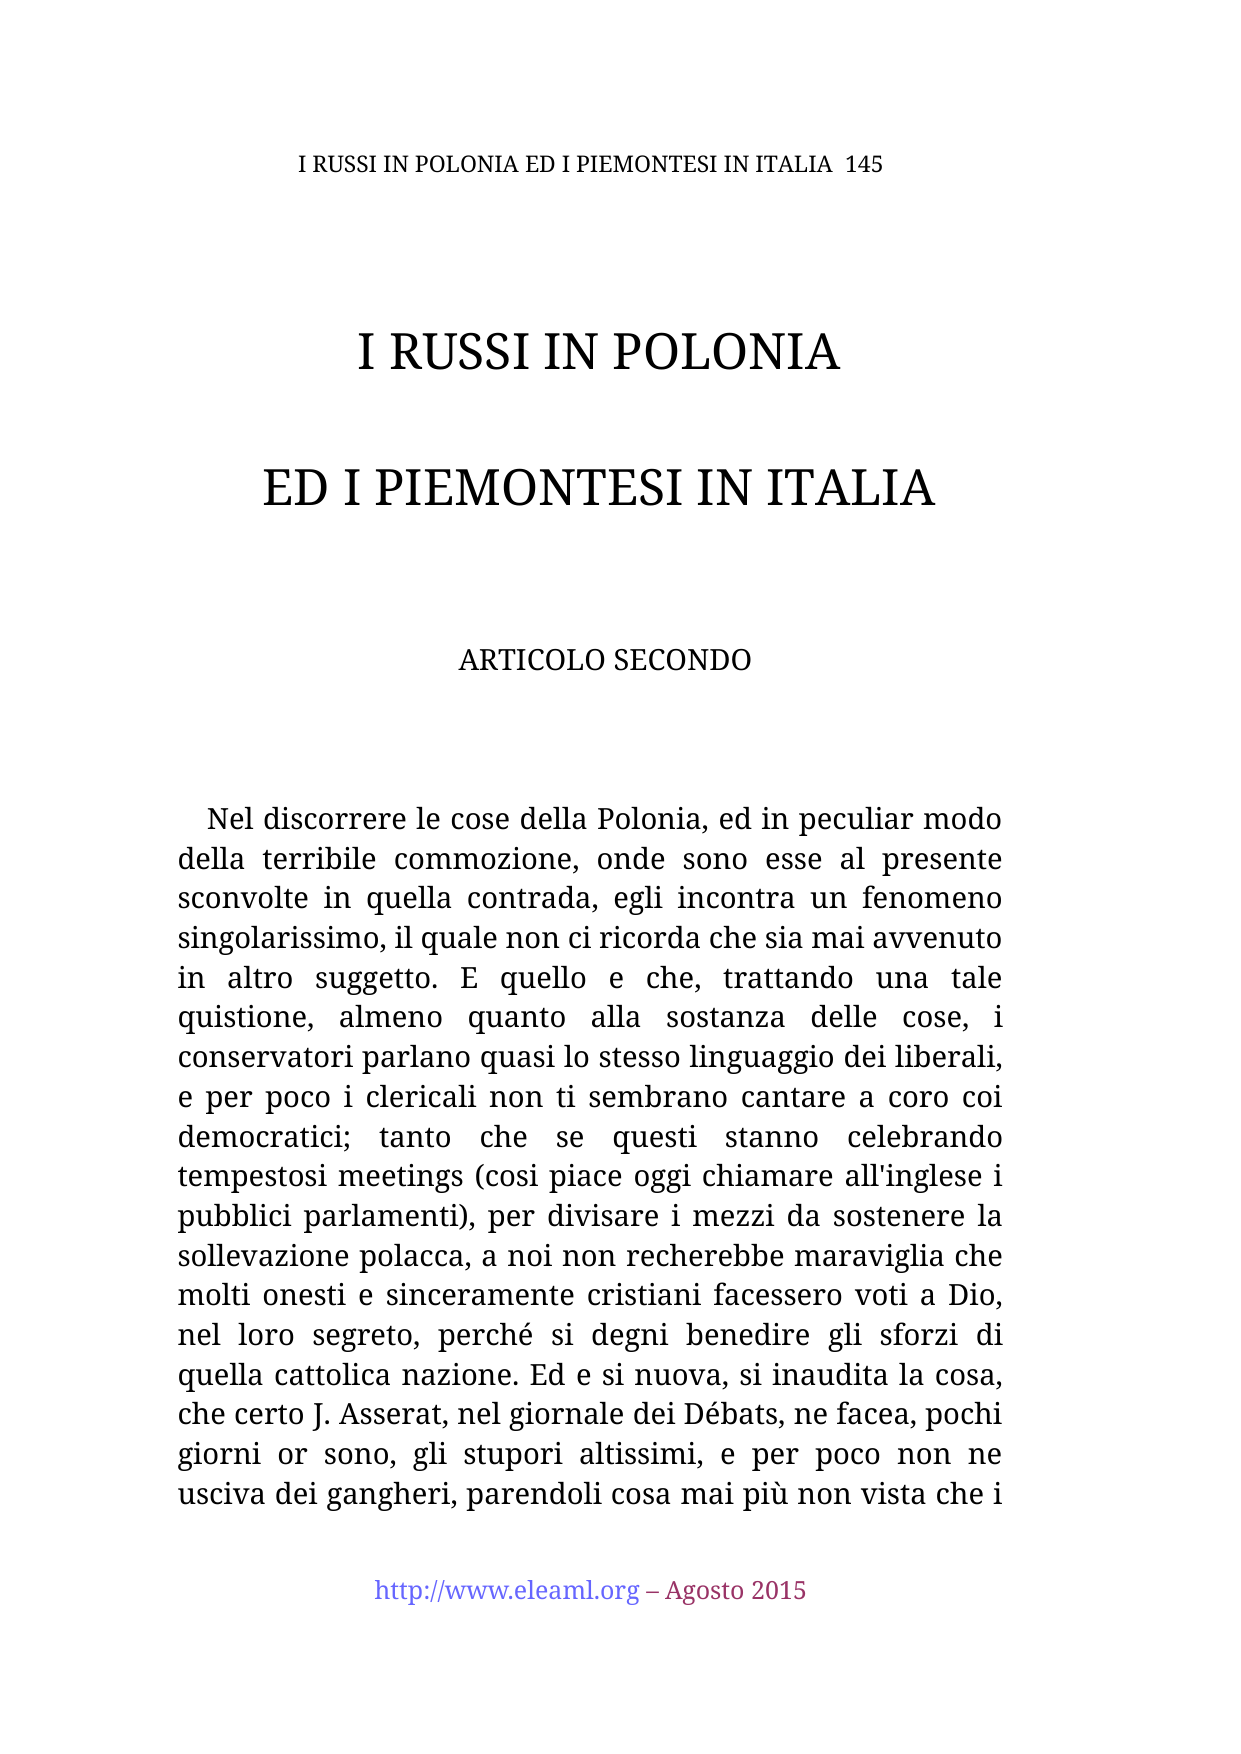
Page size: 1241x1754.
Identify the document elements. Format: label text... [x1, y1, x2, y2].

text I RUSSI IN POLONIA [177, 316, 1004, 384]
text ED I PIEMONTESI IN ITALIA [177, 452, 1004, 521]
text ARTICOLO SECONDO [177, 639, 1004, 679]
text Nel discorrere le cose della Polonia, ed in peculiar modo della terribile commozione, onde sono esse al presente sconvolte in quella contrada, egli incontra un fenomeno singolarissimo, il quale non ci ricorda che sia mai avvenuto in altro suggetto. E quello e che, trattando una tale quistione, almeno quanto alla sostanza delle cose, i conservatori parlano quasi lo stesso linguaggio dei liberali, e per poco i clericali non ti sembrano cantare a coro coi democratici; tanto che se questi stanno celebrando tempestosi meetings (cosi piace oggi chiamare all'inglese i pubblici parlamenti), per divisare i mezzi da sostenere la sollevazione polacca, a noi non recherebbe maraviglia che molti onesti e sinceramente cristiani facessero voti a Dio, nel loro segreto, perché si degni benedire gli sforzi di quella cattolica nazione. Ed e si nuova, si inaudita la cosa, che certo J. Asserat, nel giornale dei Débats, ne facea, pochi giorni or sono, gli stupori altissimi, e per poco non ne usciva dei gangheri, parendoli cosa mai più non vista che i [177, 798, 1004, 1513]
